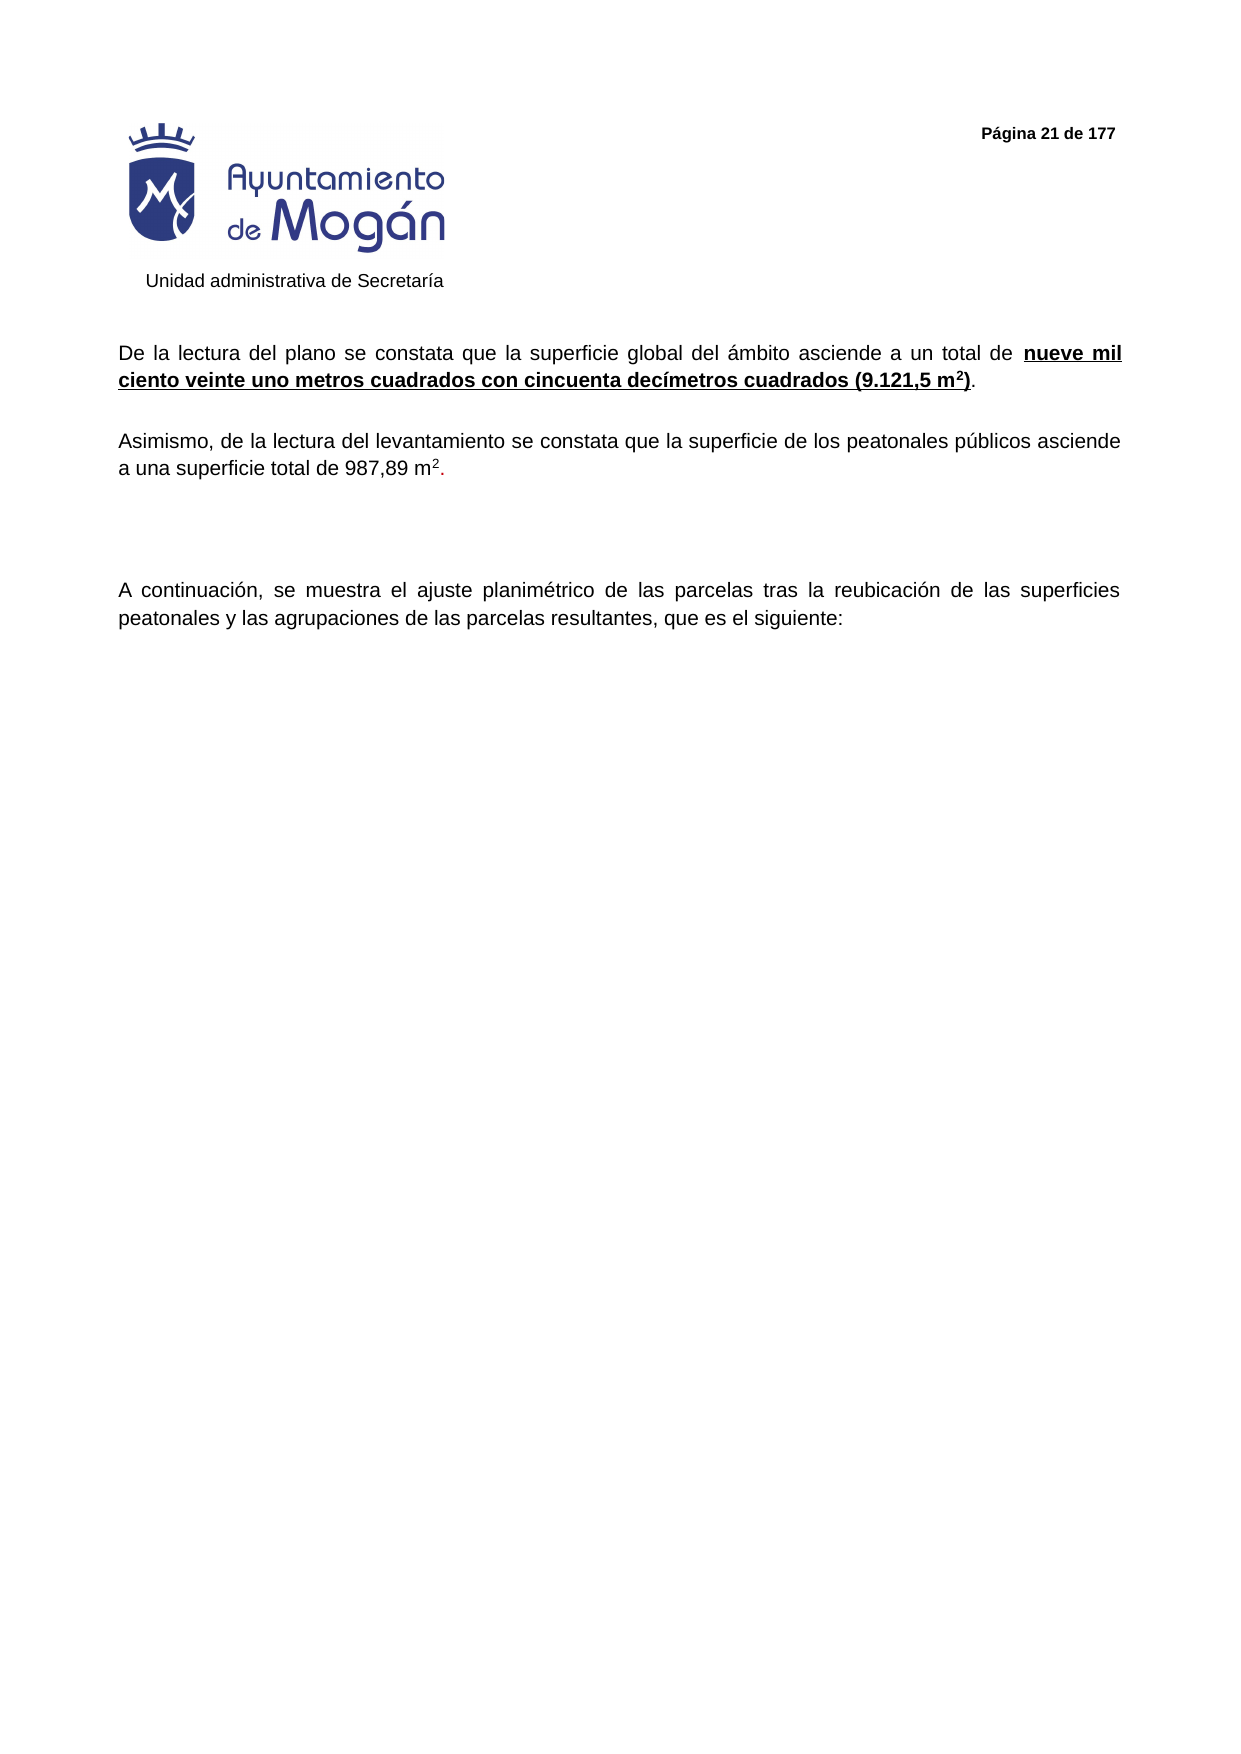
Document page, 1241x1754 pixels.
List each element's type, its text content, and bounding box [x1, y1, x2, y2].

picture [128, 123, 445, 259]
text De la lectura del plano se constata que la superficie global del ámbito asciende a un total de nueve mil ciento veinte uno metros cuadrados con cincuenta decímetros cuadrados (9.121,5 m2). [118, 340, 1122, 392]
text Asimismo, de la lectura del levantamiento se constata que la superficie de los peatonales públicos asciende a una superficie total de 987,89 m2. [118, 429, 1122, 480]
text A continuación, se muestra el ajuste planimétrico de las parcelas tras la reubicación de las superficies peatonales y las agrupaciones de las parcelas resultantes, que es el siguiente: [118, 578, 1122, 629]
